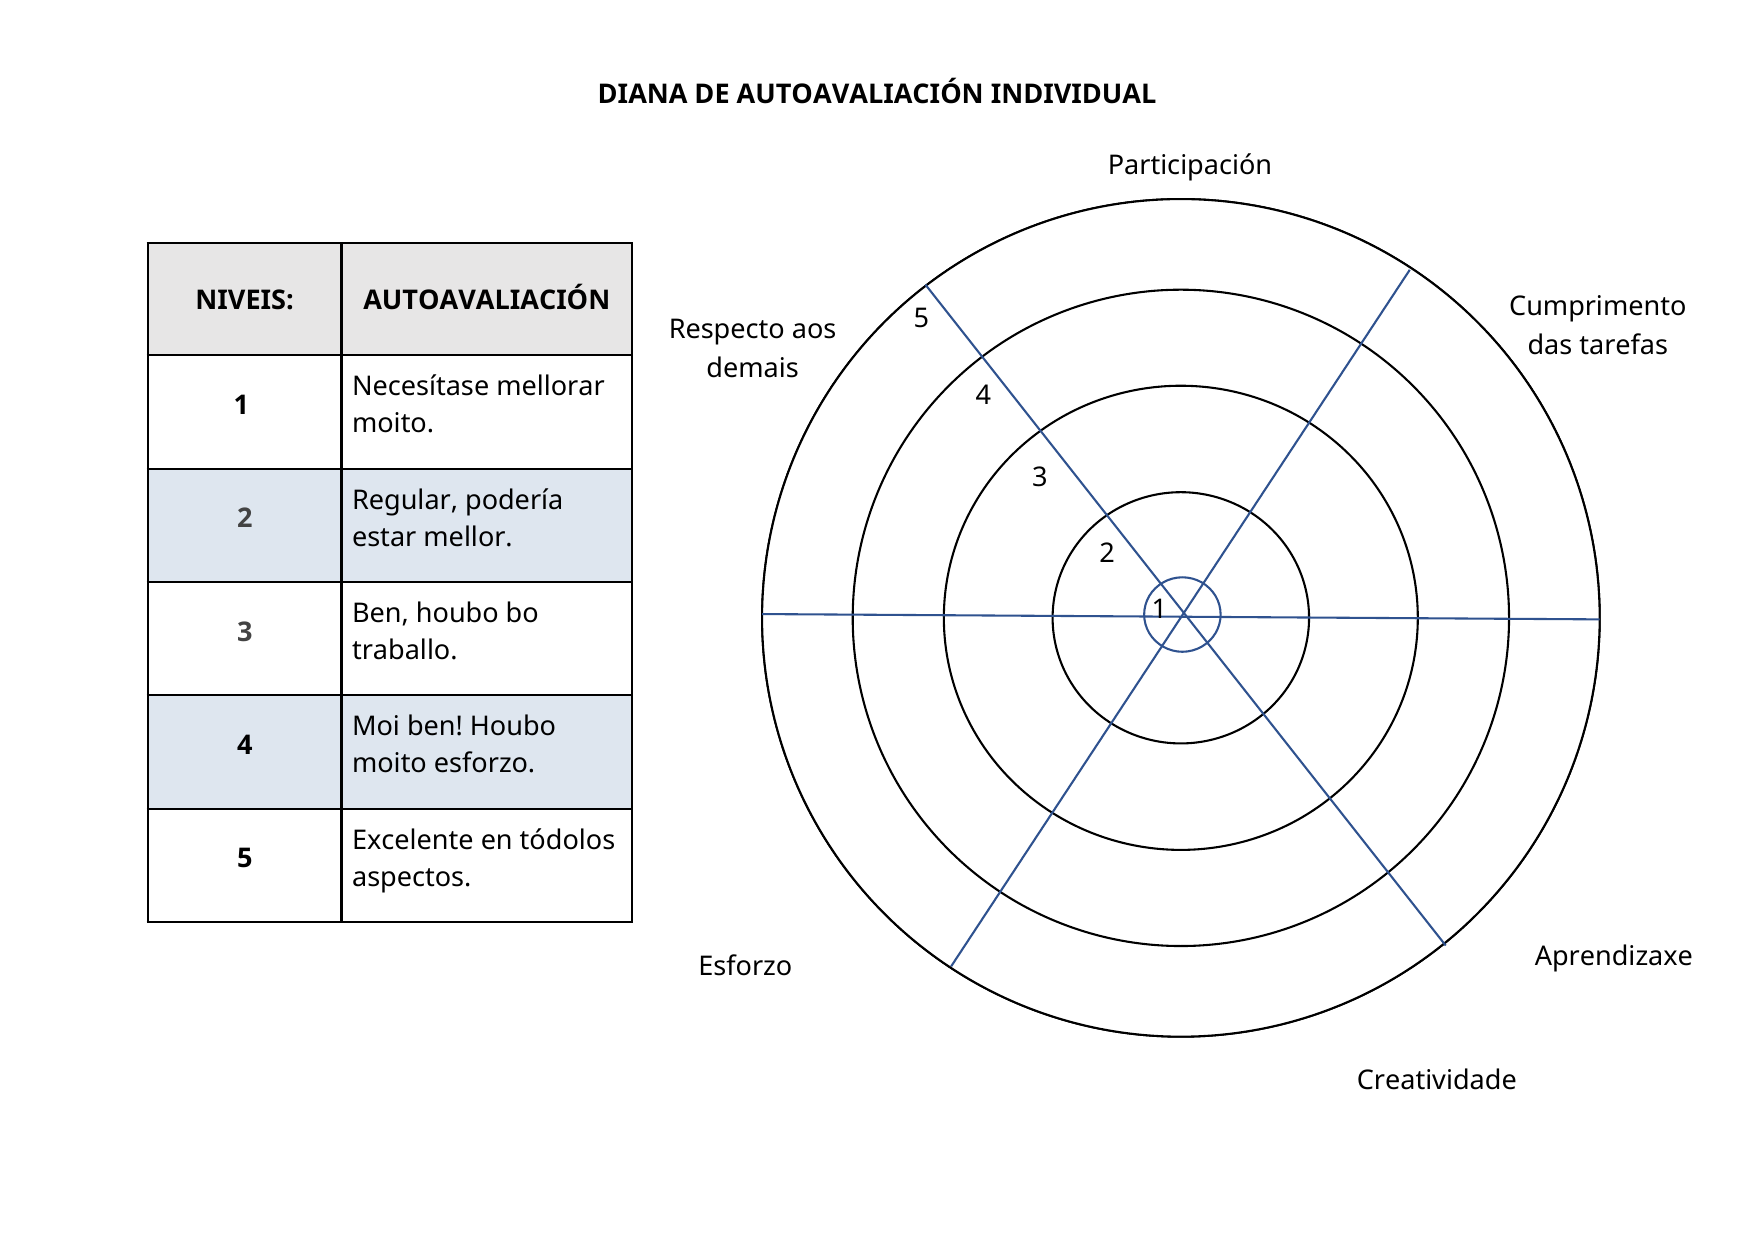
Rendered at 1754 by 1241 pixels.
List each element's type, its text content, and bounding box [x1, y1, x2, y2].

table_cell 3 [149, 583, 340, 694]
table_header AUTOAVALIACIÓN [343, 244, 631, 354]
table_cell Ben, houbo bo traballo. [343, 583, 631, 694]
table_cell 5 [149, 810, 340, 921]
table_cell Regular, podería estar mellor. [343, 470, 631, 581]
table_cell Necesítase mellorar moito. [343, 356, 631, 468]
table_cell Moi ben! Houbo moito esforzo. [343, 696, 631, 808]
table_cell 4 [149, 696, 340, 808]
table_cell 2 [149, 470, 340, 581]
table_cell 1 [149, 356, 340, 468]
table_cell Excelente en tódolos aspectos. [343, 810, 631, 921]
text DIANA DE AUTOAVALIACIÓN INDIVIDUAL [148, 75, 1606, 112]
table_header NIVEIS: [149, 244, 340, 354]
